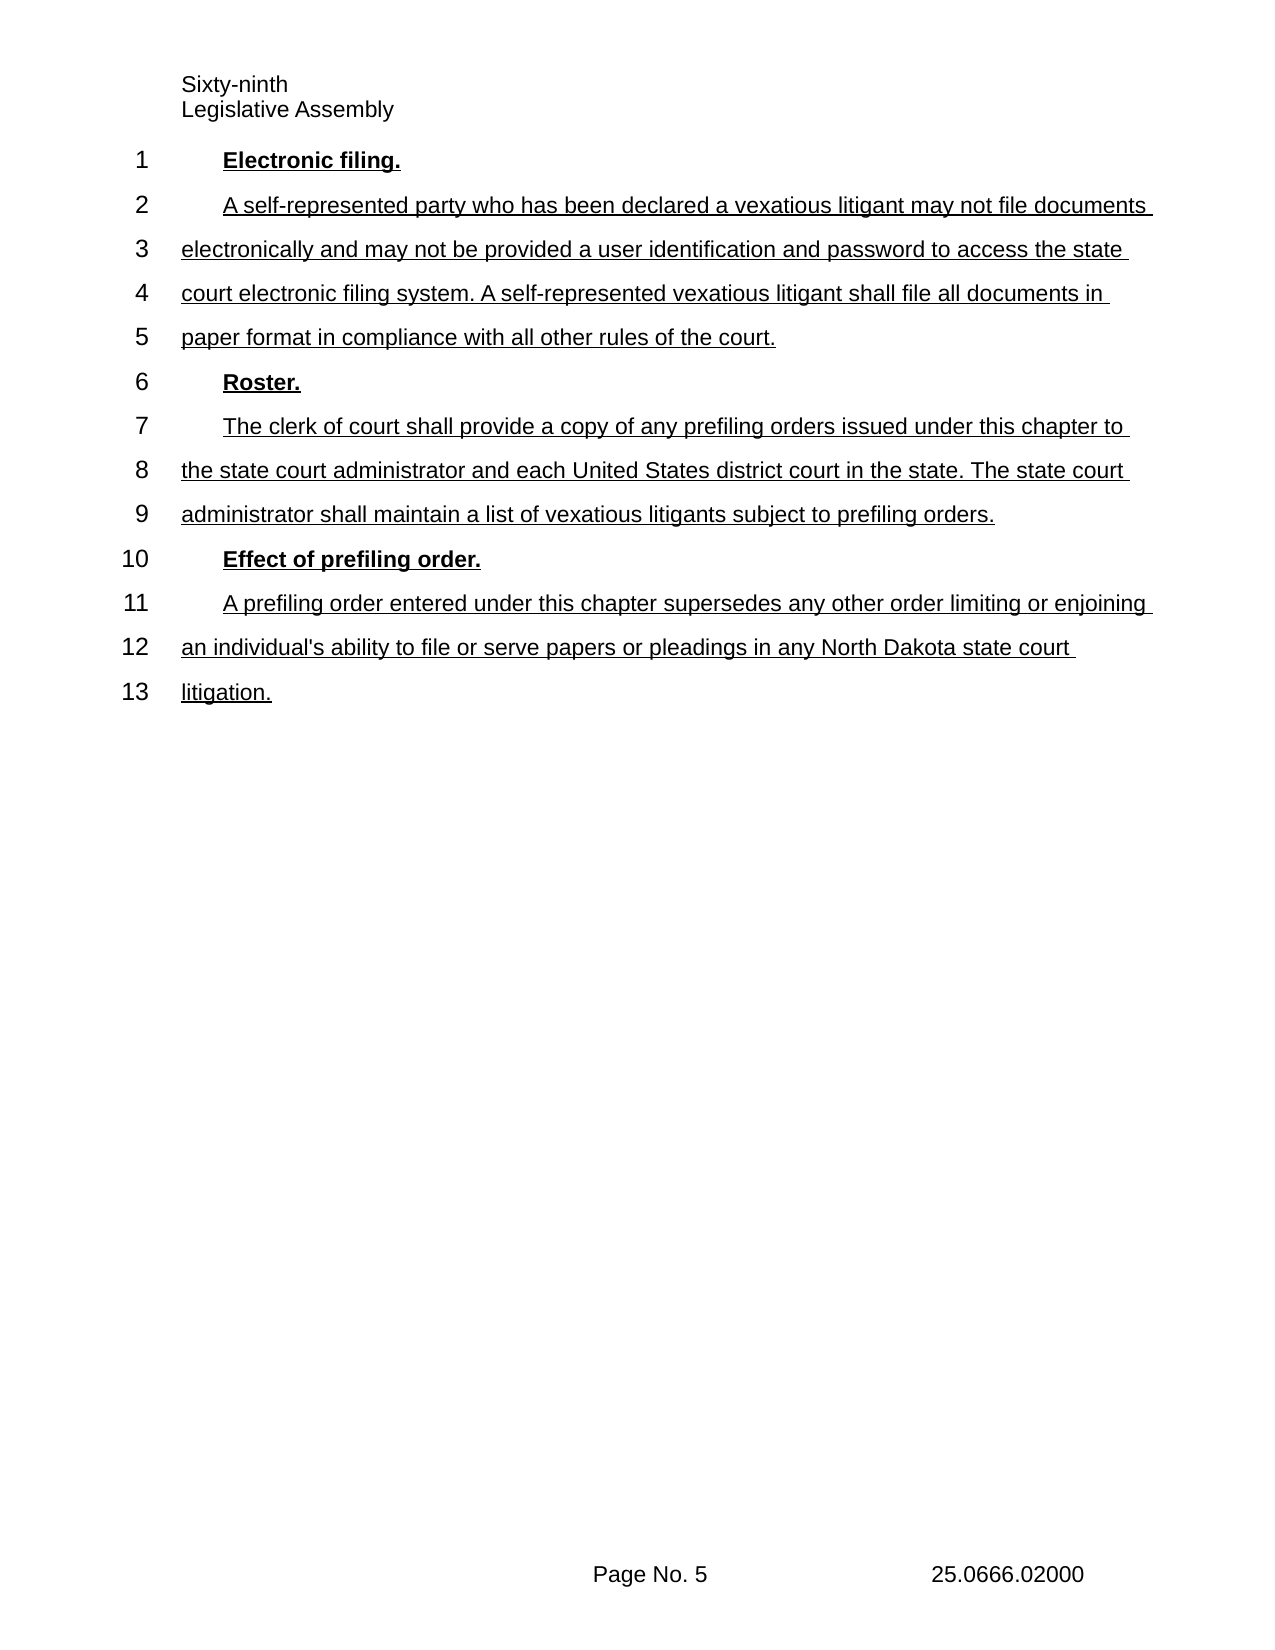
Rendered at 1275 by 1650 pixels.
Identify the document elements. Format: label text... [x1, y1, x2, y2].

subtitle Roster. [181, 355, 1154, 399]
subtitle Electronic filing. [181, 133, 1154, 178]
text The clerk of court shall provide a copy of any prefiling orders issued under this chapter to the state court administrator and each United States district court in the state. The state court administrator shall maintain a list of vexatious litigants subject to prefiling orders. [181, 399, 1154, 532]
subtitle Effect of prefiling order. [181, 532, 1154, 576]
text A self-represented party who has been declared a vexatious litigant may not file documents electronically and may not be provided a user identification and password to access the state court electronic filing system. A self-represented vexatious litigant shall file all documents in paper format in compliance with all other rules of the court. [181, 178, 1154, 355]
text A prefiling order entered under this chapter supersedes any other order limiting or enjoining an individual's ability to file or serve papers or pleadings in any North Dakota state court litigation. [181, 576, 1154, 709]
